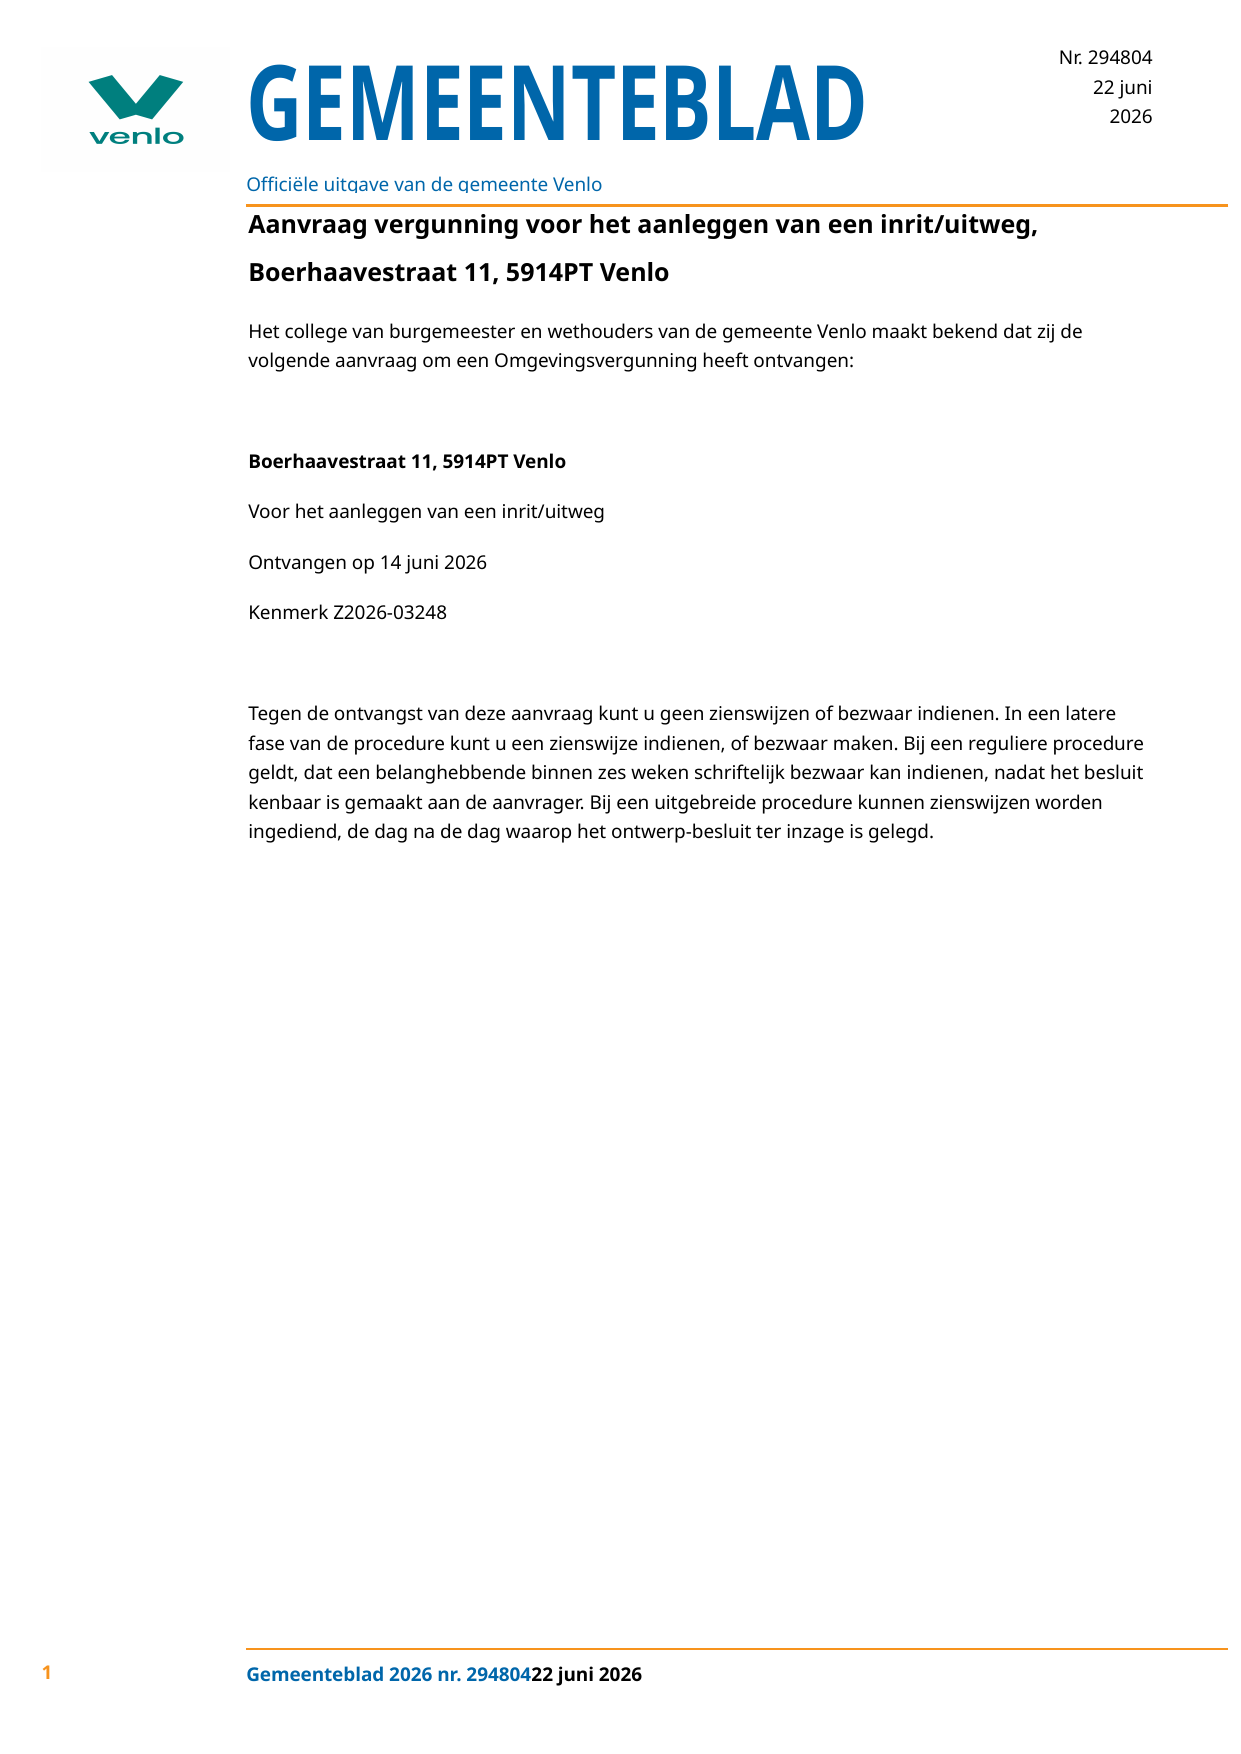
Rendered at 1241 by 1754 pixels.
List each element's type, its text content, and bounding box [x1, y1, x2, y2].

text Aanvraag vergunning voor het aanleggen van een inrit/uitweg, Boerhaavestraat 11, 5914PT Venlo [248, 207, 1152, 288]
text Boerhaavestraat 11, 5914PT Venlo [248, 448, 1152, 474]
text Ontvangen op 14 juni 2026 [248, 549, 1152, 575]
text Het college van burgemeester en wethouders van de gemeente Venlo maakt bekend dat zij de volgende aanvraag om een Omgevingsvergunning heeft ontvangen: [248, 318, 1152, 373]
text Tegen de ontvangst van deze aanvraag kunt u geen zienswijzen of bezwaar indienen. In een latere fase van de procedure kunt u een zienswijze indienen, of bezwaar maken. Bij een reguliere procedure geldt, dat een belanghebbende binnen zes weken schriftelijk bezwaar kan indienen, nadat het besluit kenbaar is gemaakt aan de aanvrager. Bij een uitgebreide procedure kunnen zienswijzen worden ingediend, de dag na de dag waarop het ontwerp-besluit ter inzage is gelegd. [248, 700, 1152, 844]
picture [41, 47, 231, 172]
text Kenmerk Z2026-03248 [248, 599, 1152, 625]
text Voor het aanleggen van een inrit/uitweg [248, 499, 1152, 524]
